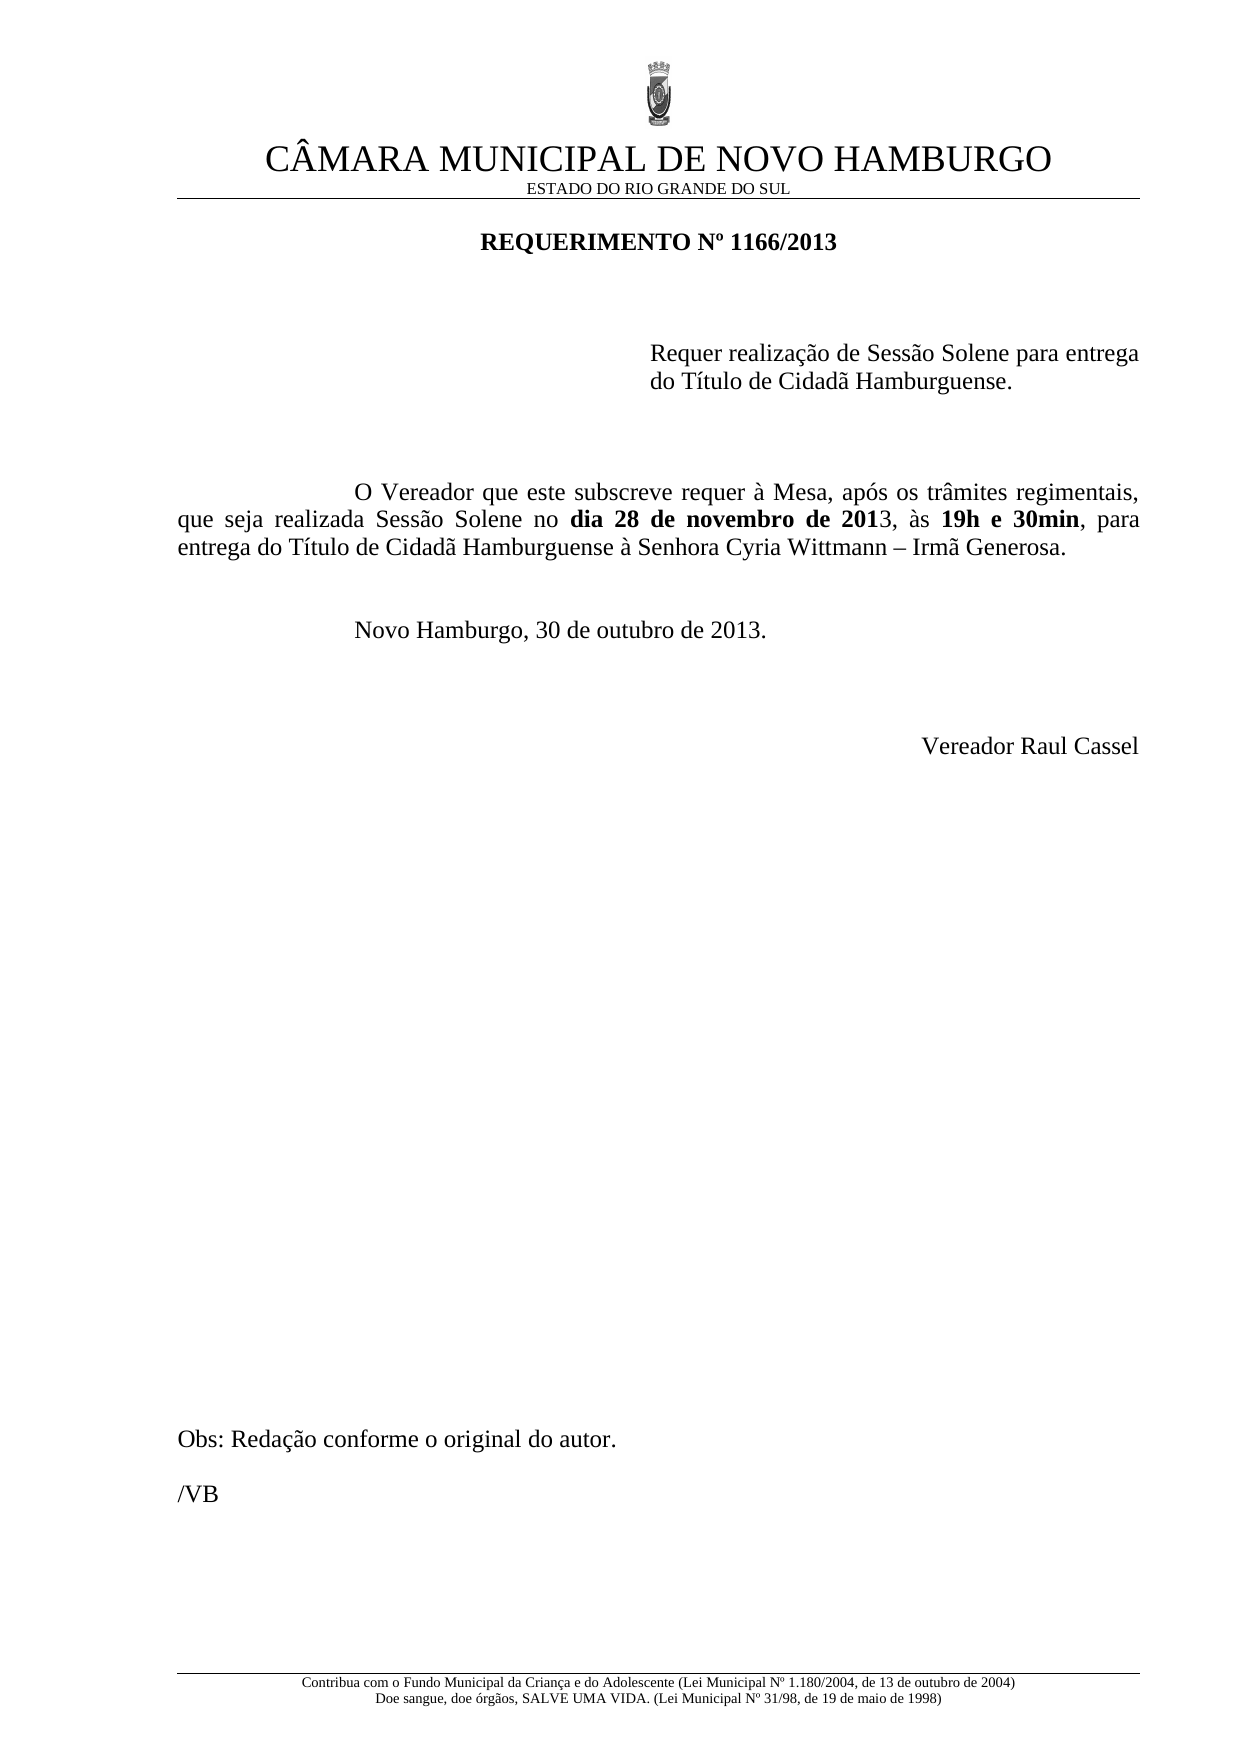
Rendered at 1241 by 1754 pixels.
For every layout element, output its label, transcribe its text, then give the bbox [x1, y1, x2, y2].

text O Vereador que este subscreve requer à Mesa, após os trâmites regimentais, que seja realizada Sessão Solene no dia 28 de novembro de 2013, às 19h e 30min, para entrega do Título de Cidadã Hamburguense à Senhora Cyria Wittmann – Irmã Generosa. [177, 478, 1140, 561]
text Novo Hamburgo, 30 de outubro de 2013. [177, 616, 1140, 644]
text Vereador Raul Cassel [177, 732, 1140, 760]
text Requer realização de Sessão Solene para entrega do Título de Cidadã Hamburguense. [650, 339, 1140, 394]
title REQUERIMENTO Nº 1166/2013 [177, 228, 1140, 256]
text Obs: Redação conforme o original do autor. [177, 1425, 1140, 1453]
text /VB [177, 1481, 1140, 1508]
